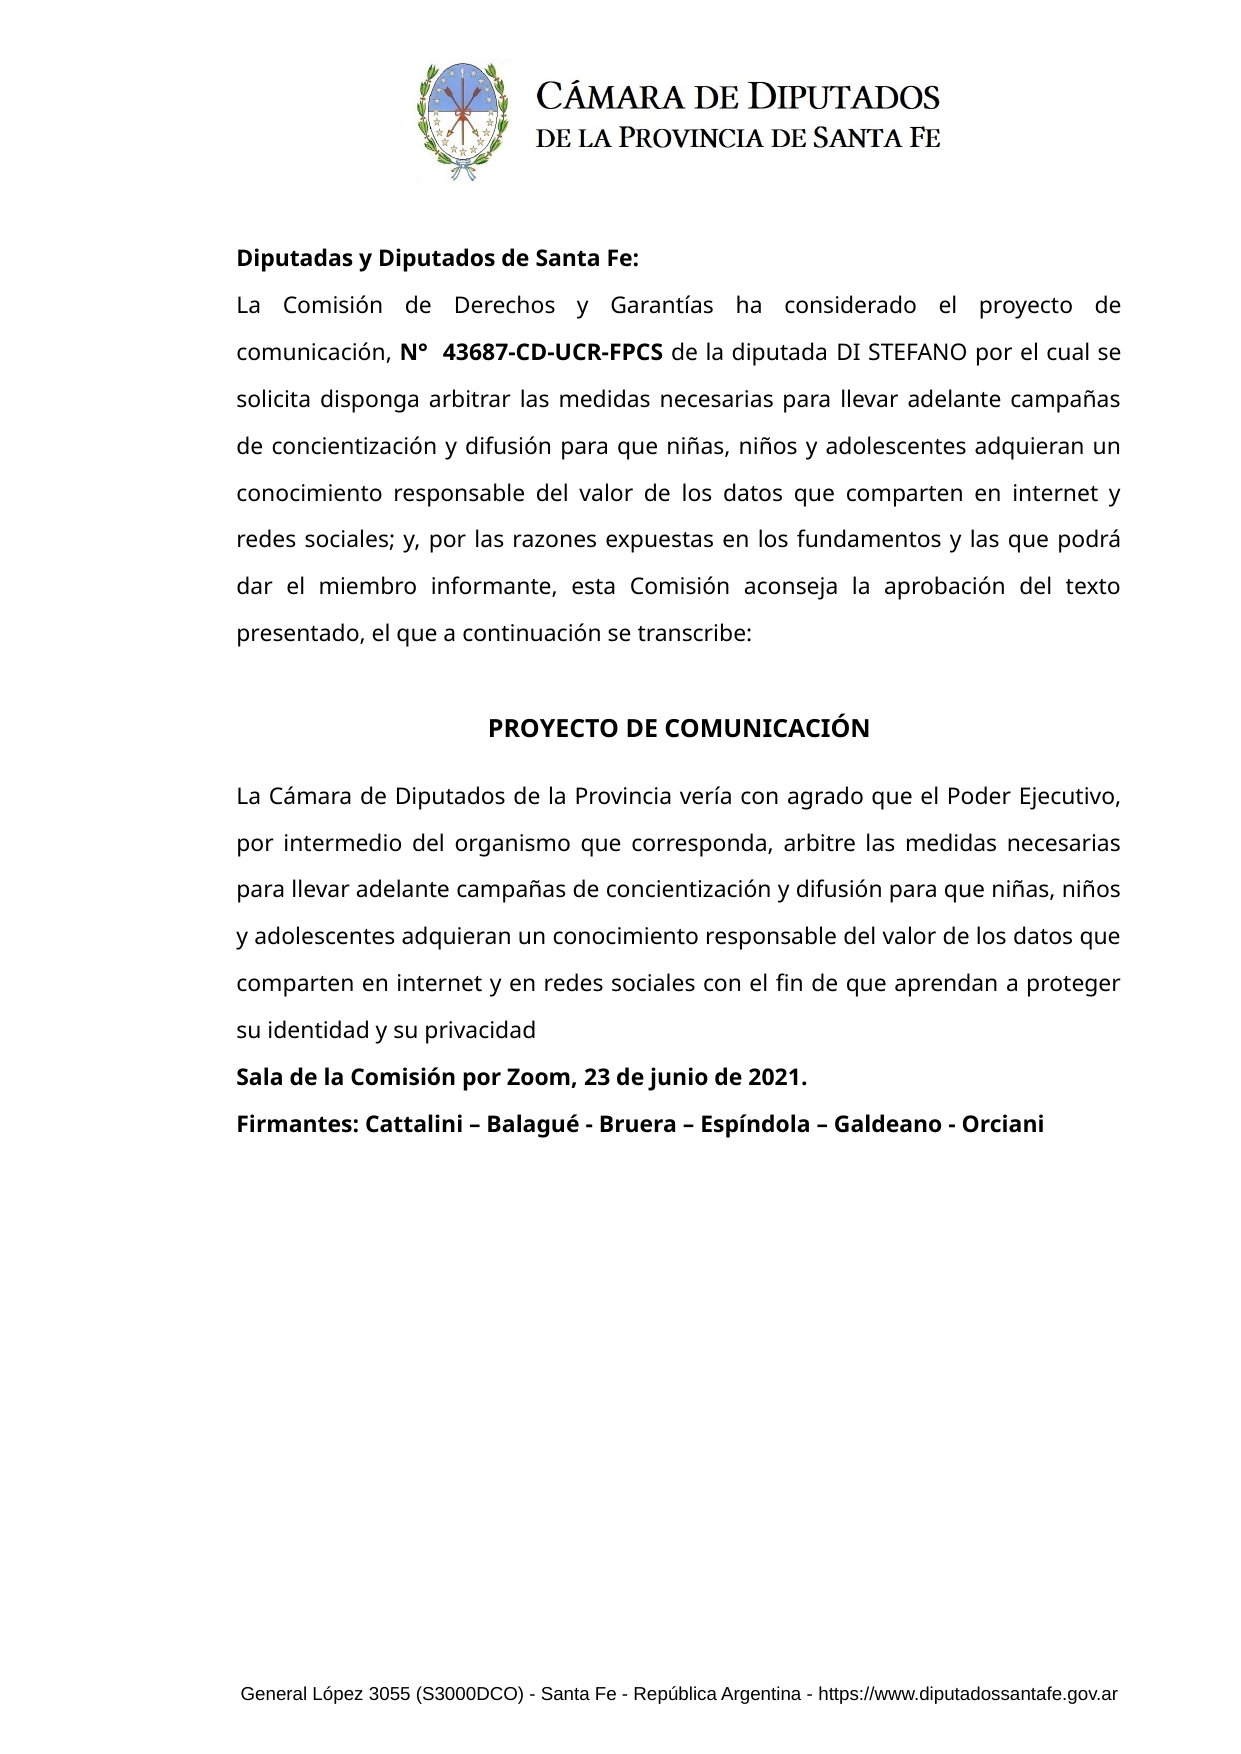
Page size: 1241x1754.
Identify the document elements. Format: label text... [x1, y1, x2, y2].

text La Comisión de Derechos y Garantías ha considerado el proyecto de comunicación, N° 43687-CD-UCR-FPCS de la diputada DI STEFANO por el cual se solicita disponga arbitrar las medidas necesarias para llevar adelante campañas de concientización y difusión para que niñas, niños y adolescentes adquieran un conocimiento responsable del valor de los datos que comparten en internet y redes sociales; y, por las razones expuestas en los fundamentos y las que podrá dar el miembro informante, esta Comisión aconseja la aprobación del texto presentado, el que a continuación se transcribe: [236, 289, 1122, 648]
text Diputadas y Diputados de Santa Fe: [236, 242, 1122, 273]
text Sala de la Comisión por Zoom, 23 de junio de 2021. [236, 1061, 1122, 1092]
text Firmantes: Cattalini – Balagué - Bruera – Espíndola – Galdeano - Orciani [236, 1108, 1122, 1139]
picture [413, 59, 945, 183]
text La Cámara de Diputados de la Provincia vería con agrado que el Poder Ejecutivo, por intermedio del organismo que corresponda, arbitre las medidas necesarias para llevar adelante campañas de concientización y difusión para que niñas, niños y adolescentes adquieran un conocimiento responsable del valor de los datos que comparten en internet y en redes sociales con el fin de que aprendan a proteger su identidad y su privacidad [236, 779, 1122, 1045]
text PROYECTO DE COMUNICACIÓN [236, 711, 1122, 745]
